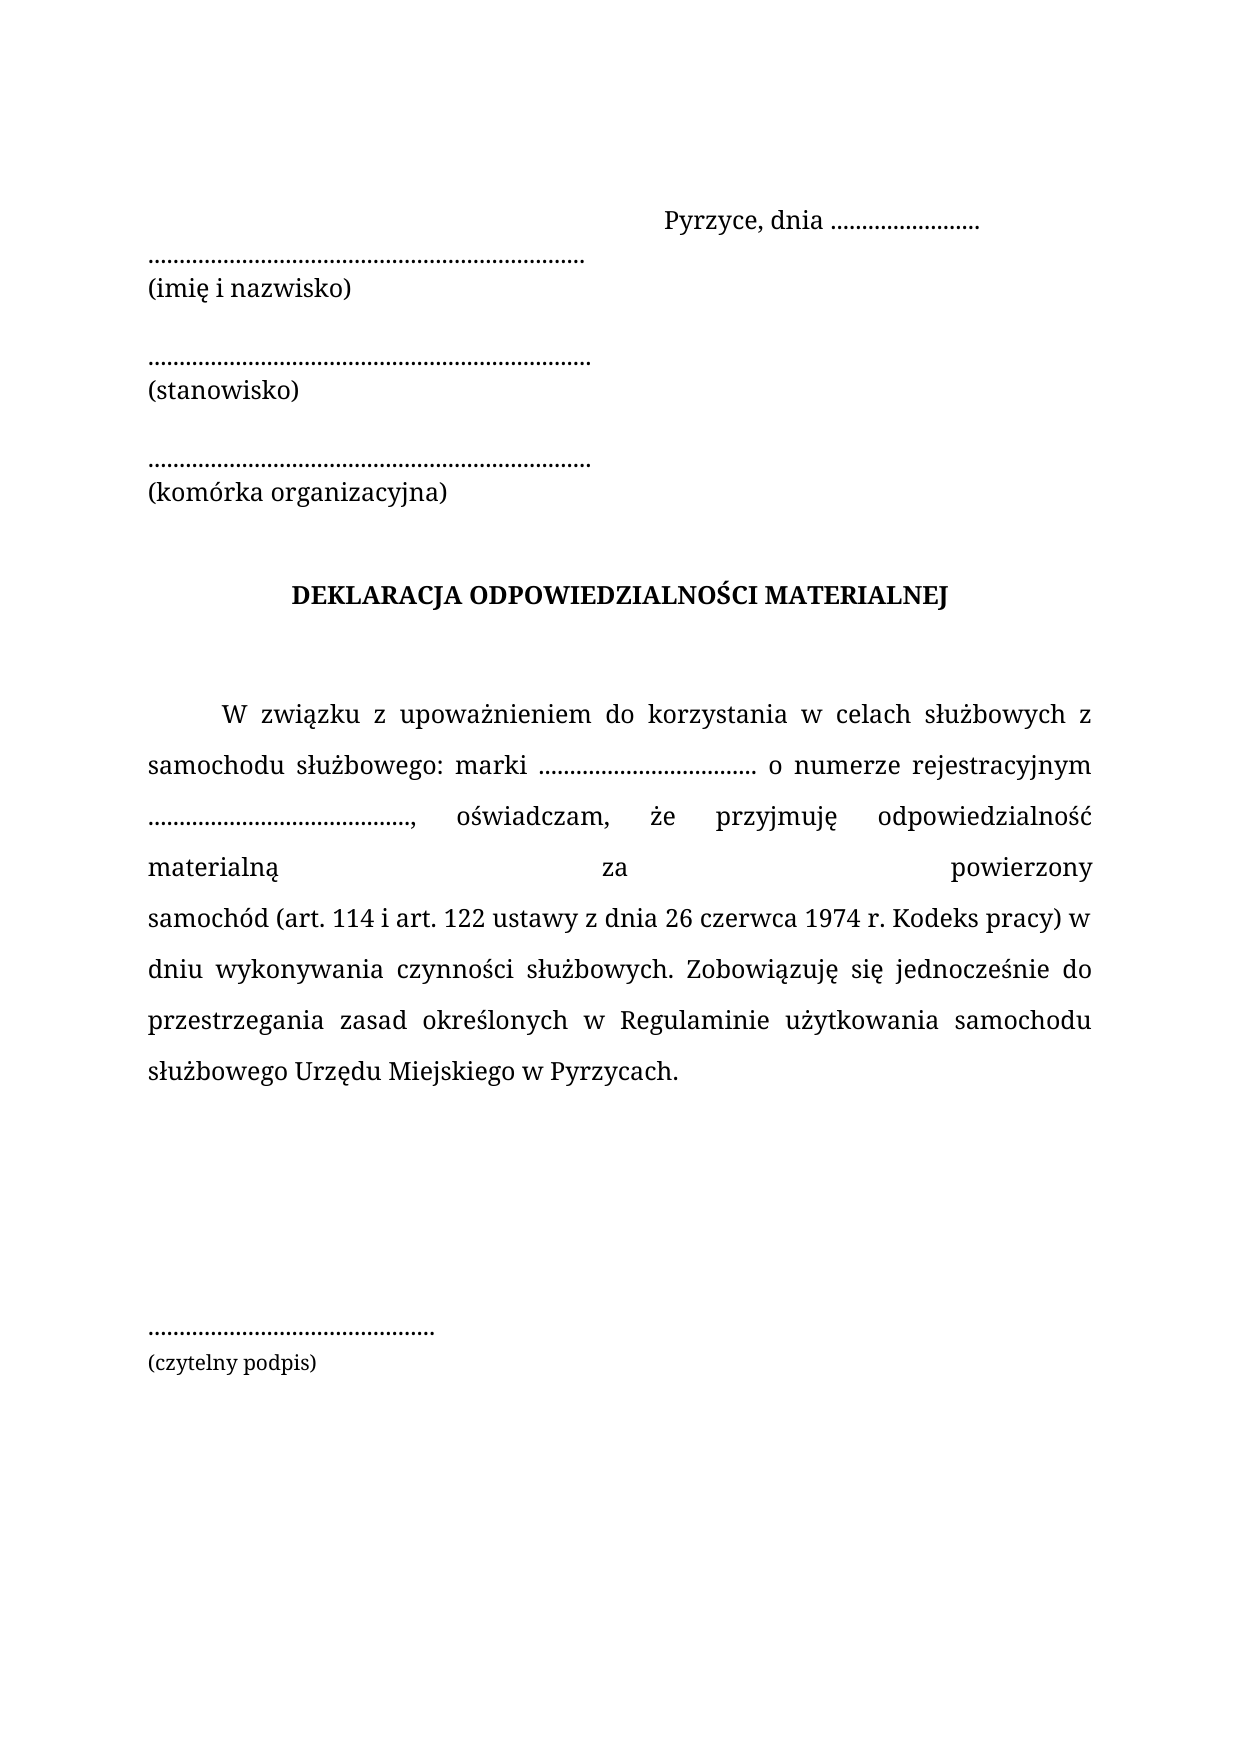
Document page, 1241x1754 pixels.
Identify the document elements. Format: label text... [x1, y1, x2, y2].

text W związku z upoważnieniem do korzystania w celach służbowych z samochodu służbowego: marki ................................... o numerze rejestracyjnym .........................................., oświadczam, że przyjmuję odpowiedzialność materialną za powierzony samochód (art. 114 i art. 122 ustawy z dnia 26 czerwca 1974 r. Kodeks pracy) w dniu wykonywania czynności służbowych. Zobowiązuję się jednocześnie do przestrzegania zasad określonych w Regulaminie użytkowania samochodu służbowego Urzędu Miejskiego w Pyrzycach. [148, 645, 1093, 1088]
text .............................................. (czytelny podpis) [148, 1275, 1093, 1405]
text ....................................................................... (komórka organizacyjna) [148, 407, 1093, 509]
text ....................................................................... (stanowisko) [148, 305, 1093, 407]
text DEKLARACJA ODPOWIEDZIALNOŚCI MATERIALNEJ [148, 543, 1093, 611]
text Pyrzyce, dnia ........................ ...................................................................... (imię i nazwisko) [148, 200, 1093, 305]
